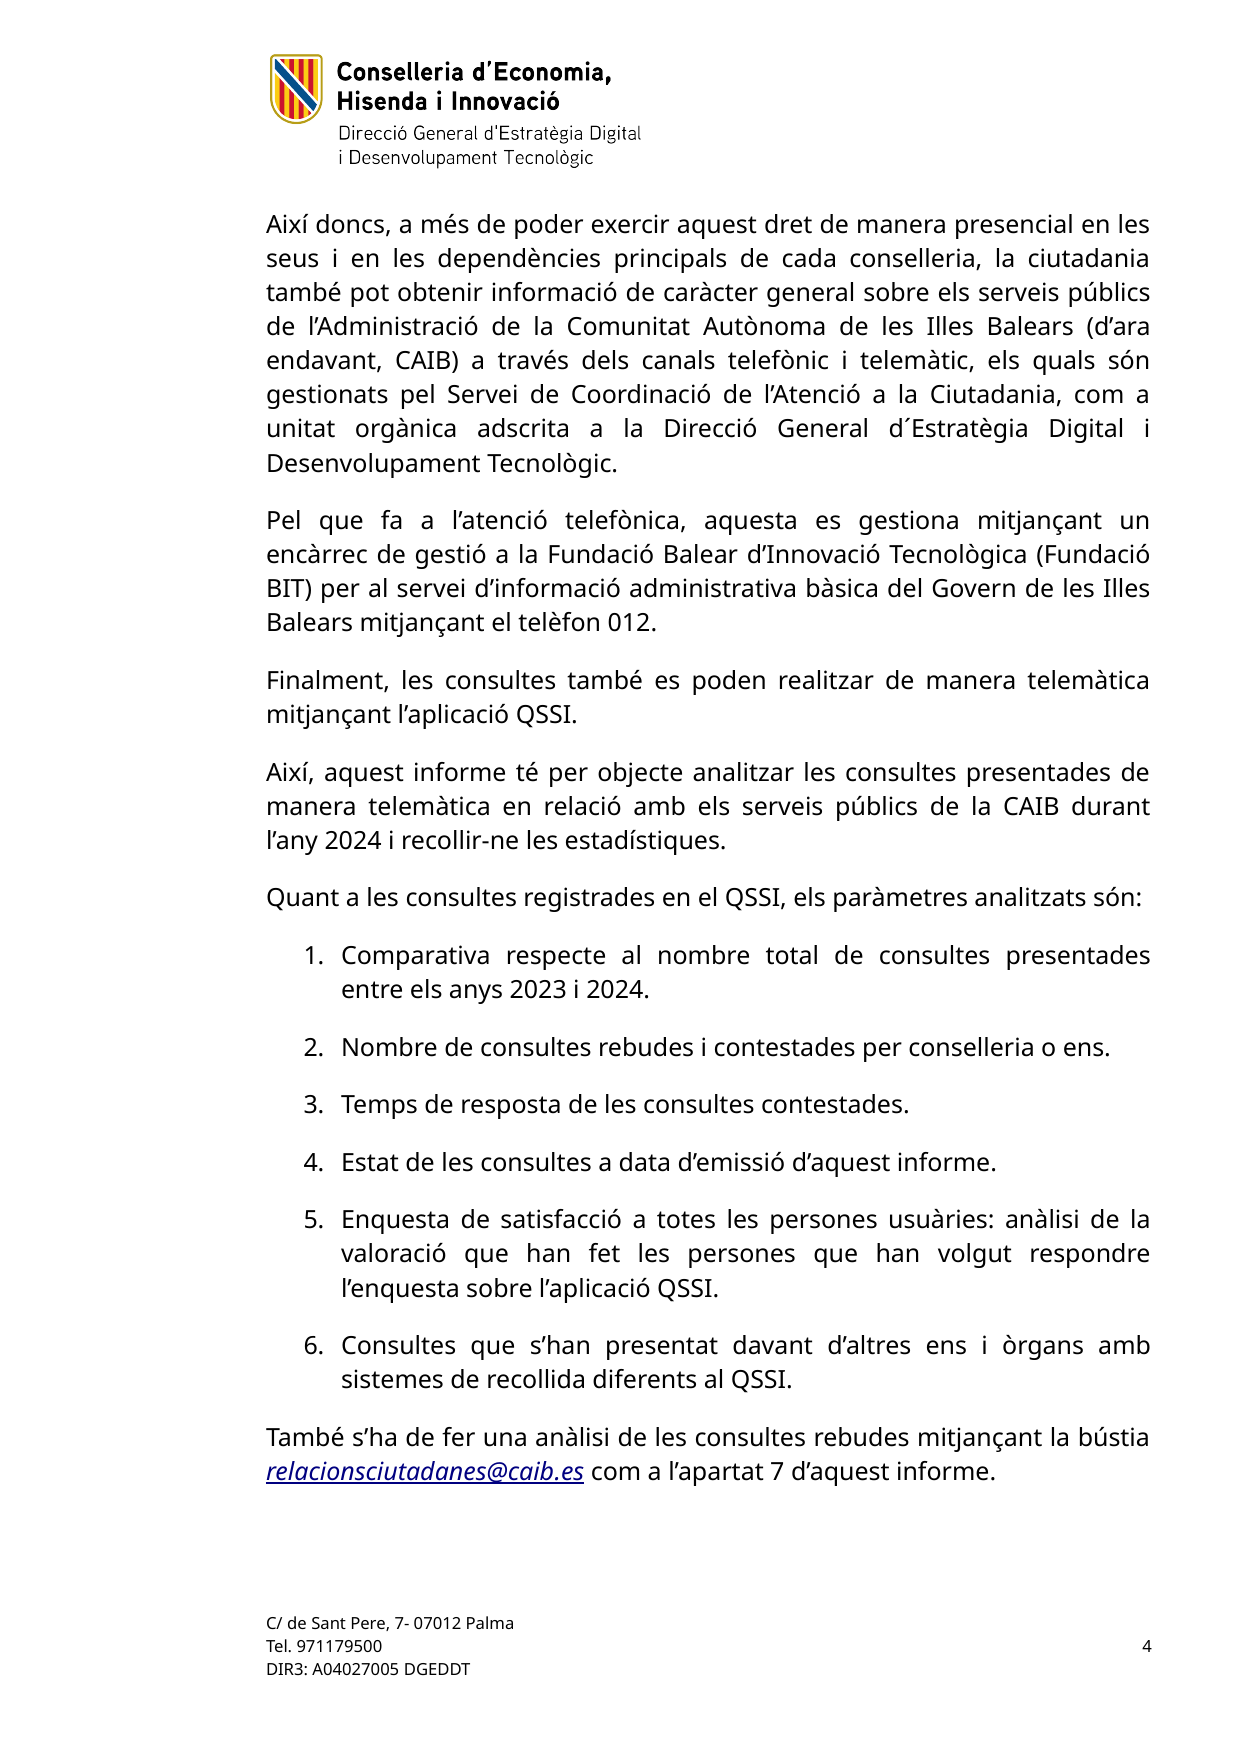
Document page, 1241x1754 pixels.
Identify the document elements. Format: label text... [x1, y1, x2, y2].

list Temps de resposta de les consultes contestades. [303, 1087, 1152, 1121]
list Nombre de consultes rebudes i contestades per conselleria o ens. [303, 1029, 1152, 1063]
text També s’ha de fer una anàlisi de les consultes rebudes mitjançant la bústia relacionsciutadanes@caib.es com a l’apartat 7 d’aquest informe. [266, 1419, 1152, 1488]
list Enquesta de satisfacció a totes les persones usuàries: anàlisi de la valoració que han fet les persones que han volgut respondre l’enquesta sobre l’aplicació QSSI. [303, 1202, 1152, 1304]
text Finalment, les consultes també es poden realitzar de manera telemàtica mitjançant l’aplicació QSSI. [266, 663, 1152, 731]
text Així doncs, a més de poder exercir aquest dret de manera presencial en les seus i en les dependències principals de cada conselleria, la ciutadania també pot obtenir informació de caràcter general sobre els serveis públics de l’Administració de la Comunitat Autònoma de les Illes Balears (d’ara endavant, CAIB) a través dels canals telefònic i telemàtic, els quals són gestionats pel Servei de Coordinació de l’Atenció a la Ciutadania, com a unitat orgànica adscrita a la Direcció General d´Estratègia Digital i Desenvolupament Tecnològic. [266, 207, 1152, 479]
list Consultes que s’han presentat davant d’altres ens i òrgans amb sistemes de recollida diferents al QSSI. [303, 1328, 1152, 1396]
text Quant a les consultes registrades en el QSSI, els paràmetres analitzats són: [266, 880, 1152, 914]
list Estat de les consultes a data d’emissió d’aquest informe. [303, 1144, 1152, 1178]
picture [265, 48, 654, 174]
text Així, aquest informe té per objecte analitzar les consultes presentades de manera telemàtica en relació amb els serveis públics de la CAIB durant l’any 2024 i recollir-ne les estadístiques. [266, 754, 1152, 856]
list Comparativa respecte al nombre total de consultes presentades entre els anys 2023 i 2024. [303, 938, 1152, 1006]
text Pel que fa a l’atenció telefònica, aquesta es gestiona mitjançant un encàrrec de gestió a la Fundació Balear d’Innovació Tecnològica (Fundació BIT) per al servei d’informació administrativa bàsica del Govern de les Illes Balears mitjançant el telèfon 012. [266, 503, 1152, 639]
